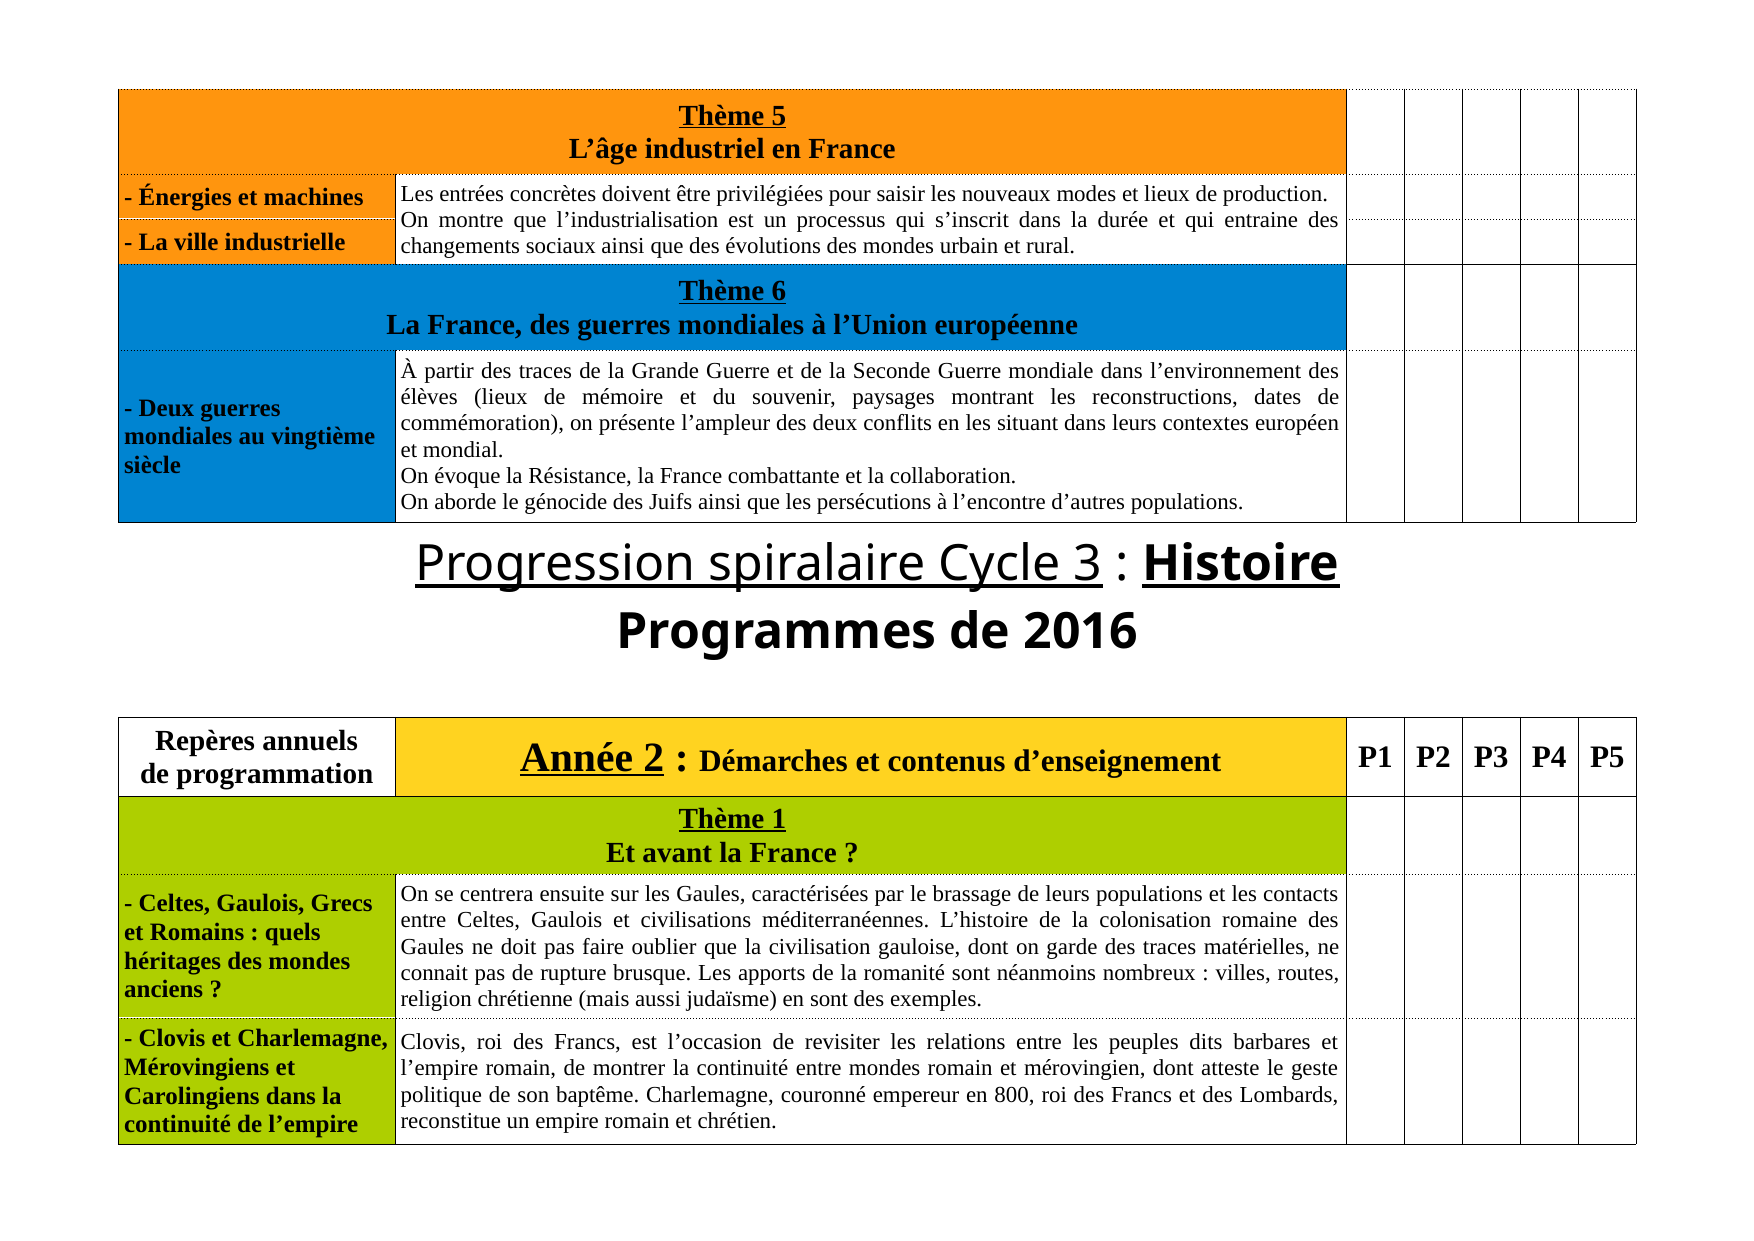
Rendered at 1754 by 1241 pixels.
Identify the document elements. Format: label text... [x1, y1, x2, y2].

table_cell Thème 1 Et avant la France ? [119, 797, 1346, 874]
table_cell [1521, 219, 1578, 264]
table_cell [1347, 174, 1404, 218]
table_cell [1521, 797, 1578, 874]
table_header P3 [1463, 718, 1520, 796]
table_cell [1463, 174, 1520, 218]
table_cell [1463, 874, 1520, 1017]
table_cell [1463, 265, 1520, 350]
table_cell - La ville industrielle [119, 219, 395, 264]
table_cell [1521, 874, 1578, 1017]
table_cell [1579, 89, 1636, 174]
table_header P1 [1347, 718, 1404, 796]
table_cell [1579, 174, 1636, 218]
table_cell [1405, 174, 1462, 218]
text Programmes de 2016 [118, 595, 1636, 663]
table_header Année 2 : Démarches et contenus d’enseignement [396, 718, 1346, 796]
table_cell - Celtes, Gaulois, Grecs et Romains : quels héritages des mondes anciens ? [119, 874, 395, 1017]
table_cell [1347, 350, 1404, 522]
table_cell Clovis, roi des Francs, est l’occasion de revisiter les relations entre les peuples dits barbares et l’empire romain, de montrer la continuité entre mondes romain et mérovingien, dont atteste le geste politique de son baptême. Charlemagne, couronné empereur en 800, roi des Francs et des Lombards, reconstitue un empire romain et chrétien. [396, 1018, 1346, 1144]
table_cell [1347, 1018, 1404, 1144]
table_cell [1521, 350, 1578, 522]
table_cell Les entrées concrètes doivent être privilégiées pour saisir les nouveaux modes et lieux de production. On montre que l’industrialisation est un processus qui s’inscrit dans la durée et qui entraine des changements sociaux ainsi que des évolutions des mondes urbain et rural. [396, 174, 1346, 264]
table_cell [1579, 219, 1636, 264]
table_cell [1347, 874, 1404, 1017]
table_cell [1463, 350, 1520, 522]
table_cell [1463, 1018, 1520, 1144]
table_cell [1579, 350, 1636, 522]
table_cell [1405, 797, 1462, 874]
table_cell On se centrera ensuite sur les Gaules, caractérisées par le brassage de leurs populations et les contacts entre Celtes, Gaulois et civilisations méditerranéennes. L’histoire de la colonisation romaine des Gaules ne doit pas faire oublier que la civilisation gauloise, dont on garde des traces matérielles, ne connait pas de rupture brusque. Les apports de la romanité sont néanmoins nombreux : villes, routes, religion chrétienne (mais aussi judaïsme) en sont des exemples. [396, 874, 1346, 1017]
table_cell [1405, 1018, 1462, 1144]
table_cell [1405, 350, 1462, 522]
table_cell - Deux guerres mondiales au vingtième siècle [119, 350, 395, 522]
table_cell [1347, 219, 1404, 264]
table_cell [1463, 89, 1520, 174]
table_cell Thème 6 La France, des guerres mondiales à l’Union européenne [119, 264, 1346, 350]
table_cell [1579, 797, 1636, 874]
table_cell [1347, 797, 1404, 874]
text Progression spiralaire Cycle 3 : Histoire [118, 527, 1636, 595]
table_cell [1579, 874, 1636, 1017]
table_cell [1521, 265, 1578, 350]
table_header P2 [1405, 718, 1462, 796]
table_cell [1463, 219, 1520, 264]
table_cell [1347, 89, 1404, 174]
table_cell [1521, 174, 1578, 218]
table_cell [1405, 874, 1462, 1017]
table_cell [1405, 219, 1462, 264]
table_header P4 [1521, 718, 1578, 796]
table_header P5 [1579, 718, 1636, 796]
table_cell - Clovis et Charlemagne, Mérovingiens et Carolingiens dans la continuité de l’empire [119, 1018, 395, 1144]
table_cell [1347, 265, 1404, 350]
table_cell [1405, 89, 1462, 174]
table_cell À partir des traces de la Grande Guerre et de la Seconde Guerre mondiale dans l’environnement des élèves (lieux de mémoire et du souvenir, paysages montrant les reconstructions, dates de commémoration), on présente l’ampleur des deux conflits en les situant dans leurs contextes européen et mondial. On évoque la Résistance, la France combattante et la collaboration. On aborde le génocide des Juifs ainsi que les persécutions à l’encontre d’autres populations. [396, 350, 1346, 522]
table_cell [1579, 265, 1636, 350]
table_cell [1463, 797, 1520, 874]
table_cell [1521, 1018, 1578, 1144]
table_cell [1405, 265, 1462, 350]
table_cell - Énergies et machines [119, 174, 395, 218]
table_cell [1579, 1018, 1636, 1144]
table_header Repères annuels de programmation [119, 718, 395, 796]
table_cell Thème 5 L’âge industriel en France [119, 89, 1346, 174]
table_cell [1521, 89, 1578, 174]
